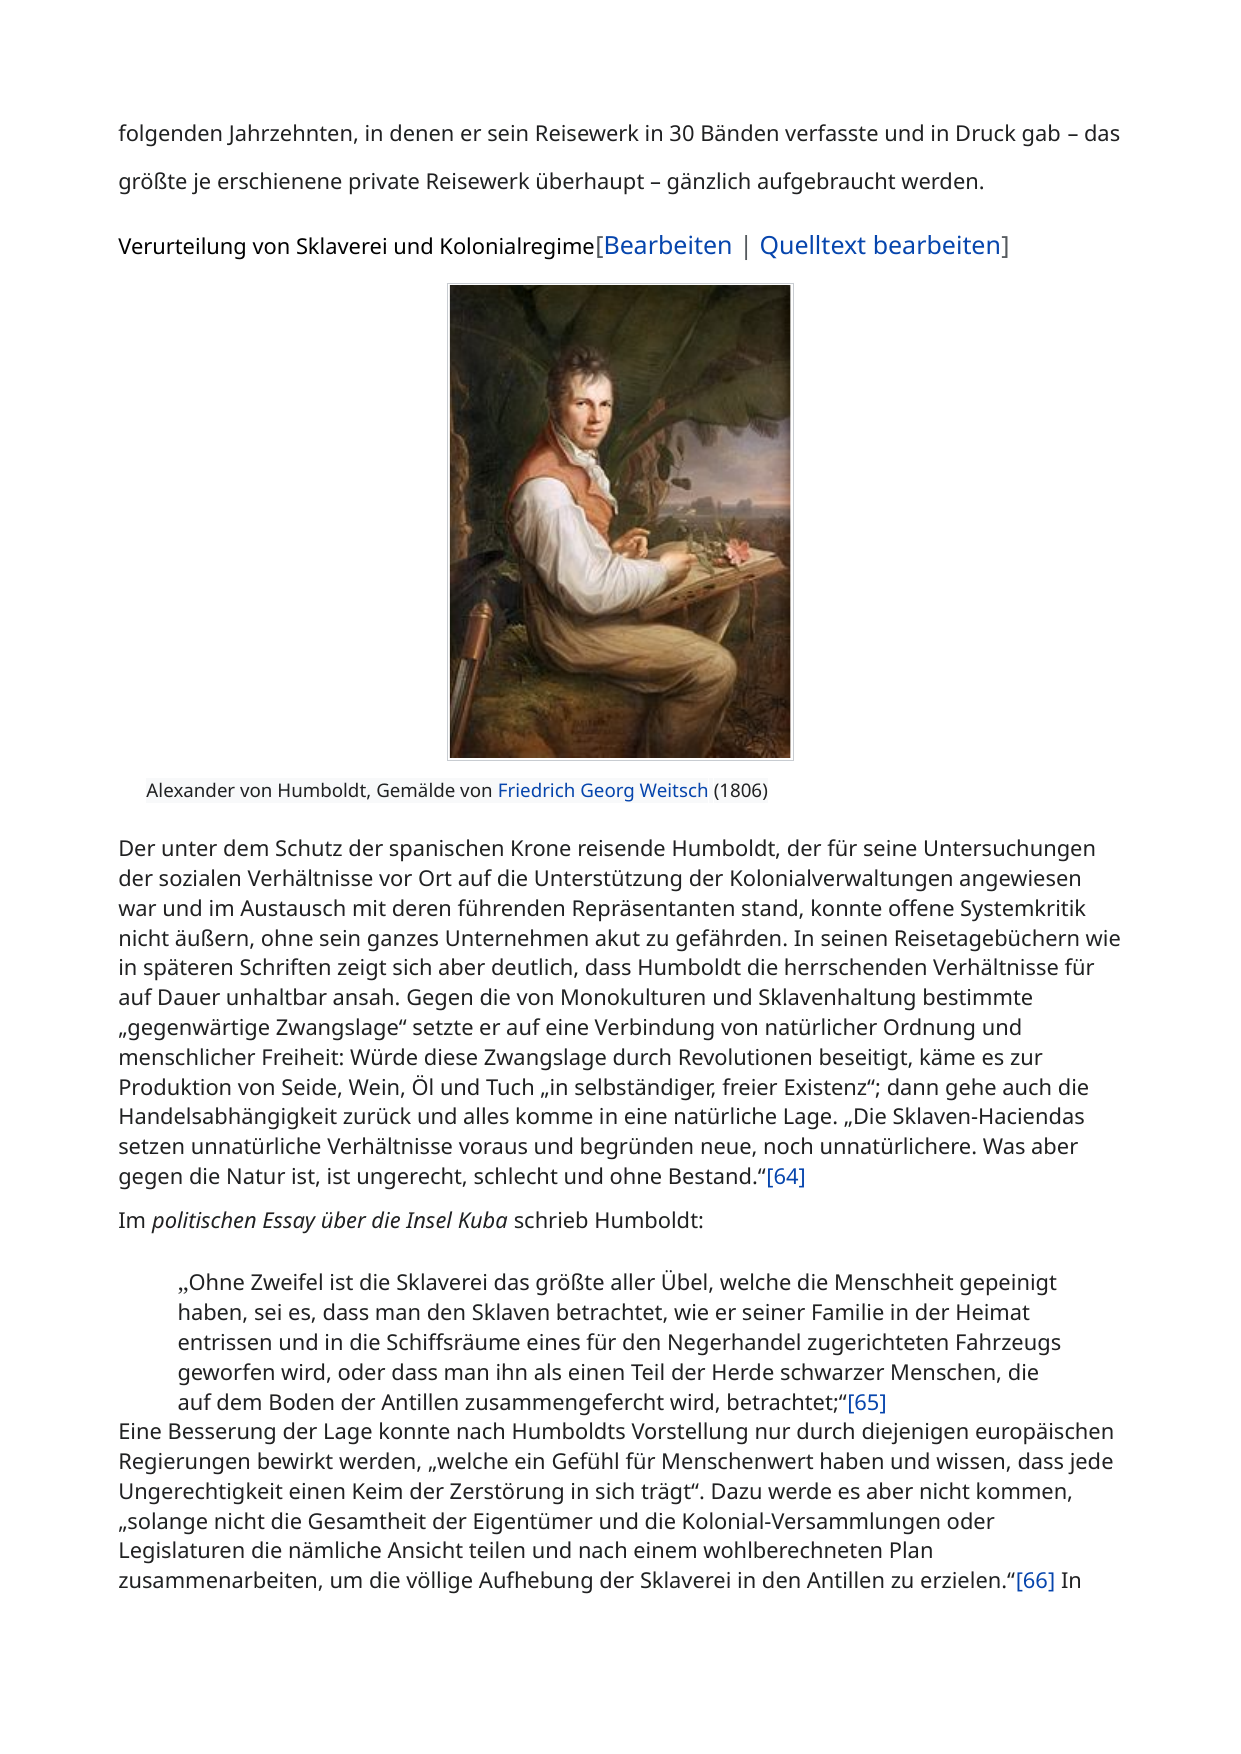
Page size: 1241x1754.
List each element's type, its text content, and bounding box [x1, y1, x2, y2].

text Alexander von Humboldt, Gemälde von Friedrich Georg Weitsch (1806) [123, 778, 1122, 803]
text Eine Besserung der Lage konnte nach Humboldts Vorstellung nur durch diejenigen europäischen Regierungen bewirkt werden, „welche ein Gefühl für Menschenwert haben und wissen, dass jede Ungerechtigkeit einen Keim der Zerstörung in sich trägt“. Dazu werde es aber nicht kommen, „solange nicht die Gesamtheit der Eigentümer und die Kolonial-Versammlungen oder Legislaturen die nämliche Ansicht teilen und nach einem wohlberechneten Plan zusammenarbeiten, um die völlige Aufhebung der Sklaverei in den Antillen zu erzielen.“[66] In [118, 1416, 1122, 1595]
text „Ohne Zweifel ist die Sklaverei das größte aller Übel, welche die Menschheit gepeinigt haben, sei es, dass man den Sklaven betrachtet, wie er seiner Familie in der Heimat entrissen und in die Schiffsräume eines für den Negerhandel zugerichteten Fahrzeugs geworfen wird, oder dass man ihn als einen Teil der Herde schwarzer Menschen, die auf dem Boden der Antillen zusammengefercht wird, betrachtet;“[65] [177, 1267, 1063, 1416]
subtitle Verurteilung von Sklaverei und Kolonialregime[Bearbeiten | Quelltext bearbeiten] [118, 228, 1122, 262]
text Der unter dem Schutz der spanischen Krone reisende Humboldt, der für seine Untersuchungen der sozialen Verhältnisse vor Ort auf die Unterstützung der Kolonialverwaltungen angewiesen war und im Austausch mit deren führenden Repräsentanten stand, konnte offene Systemkritik nicht äußern, ohne sein ganzes Unternehmen akut zu gefährden. In seinen Reisetagebüchern wie in späteren Schriften zeigt sich aber deutlich, dass Humboldt die herrschenden Verhältnisse für auf Dauer unhaltbar ansah. Gegen die von Monokulturen und Sklavenhaltung bestimmte „gegenwärtige Zwangslage“ setzte er auf eine Verbindung von natürlicher Ordnung und menschlicher Freiheit: Würde diese Zwangslage durch Revolutionen beseitigt, käme es zur Produktion von Seide, Wein, Öl und Tuch „in selbständiger, freier Existenz“; dann gehe auch die Handelsabhängigkeit zurück und alles komme in eine natürliche Lage. „Die Sklaven-Haciendas setzen unnatürliche Verhältnisse voraus und begründen neue, noch unnatürlichere. Was aber gegen die Natur ist, ist ungerecht, schlecht und ohne Bestand.“[64] [118, 833, 1122, 1191]
picture [449, 285, 791, 758]
text folgenden Jahrzehnten, in denen er sein Reisewerk in 30 Bänden verfasste und in Druck gab – das größte je erschienene private Reisewerk überhaupt – gänzlich aufgebraucht werden. [118, 118, 1122, 196]
text Im politischen Essay über die Insel Kuba schrieb Humboldt: [118, 1205, 1122, 1235]
